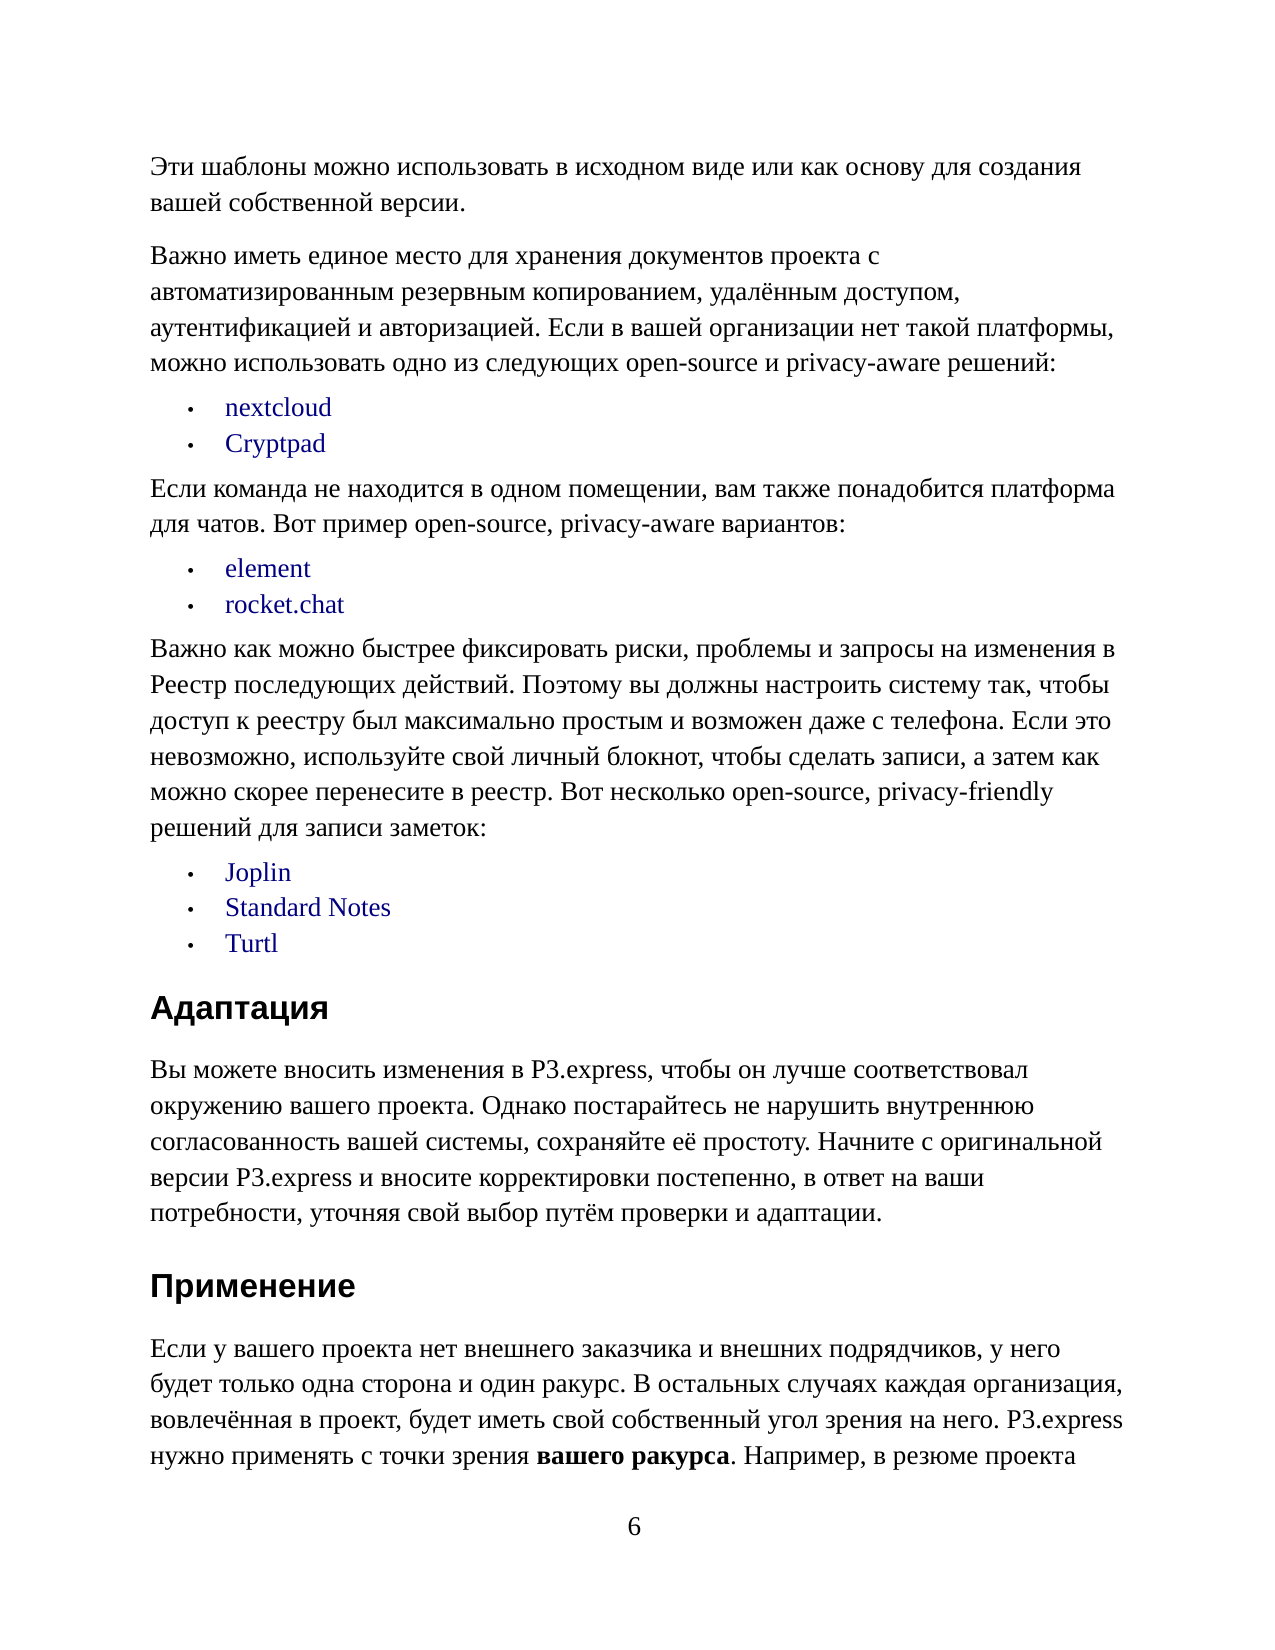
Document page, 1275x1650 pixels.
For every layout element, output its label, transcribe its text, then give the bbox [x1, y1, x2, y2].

list nextcloud [187, 391, 1125, 422]
list Turtl [187, 927, 1125, 958]
text Эти шаблоны можно использовать в исходном виде или как основу для создания вашей собственной версии. [150, 150, 1125, 217]
list Cryptpad [187, 427, 1125, 458]
list Joplin [187, 856, 1125, 887]
text Важно иметь единое место для хранения документов проекта с автоматизированным резервным копированием, удалённым доступом, аутентификацией и авторизацией. Если в вашей организации нет такой платформы, можно использовать одно из следующих open-source и privacy-aware решений: [150, 239, 1125, 378]
subtitle Применение [150, 1266, 1125, 1305]
subtitle Адаптация [150, 988, 1125, 1026]
text Если у вашего проекта нет внешнего заказчика и внешних подрядчиков, у него будет только одна сторона и один ракурс. В остальных случаях каждая организация, вовлечённая в проект, будет иметь свой собственный угол зрения на него. P3.express нужно применять с точки зрения вашего ракурса. Например, в резюме проекта [150, 1332, 1125, 1470]
list element [187, 552, 1125, 583]
text Важно как можно быстрее фиксировать риски, проблемы и запросы на изменения в Реестр последующих действий. Поэтому вы должны настроить систему так, чтобы доступ к реестру был максимально простым и возможен даже с телефона. Если это невозможно, используйте свой личный блокнот, чтобы сделать записи, а затем как можно скорее перенесите в реестр. Вот несколько open-source, privacy-friendly решений для записи заметок: [150, 632, 1125, 842]
list rocket.chat [187, 588, 1125, 619]
text Если команда не находится в одном помещении, вам также понадобится платформа для чатов. Вот пример open-source, privacy-aware вариантов: [150, 472, 1125, 538]
text Вы можете вносить изменения в P3.express, чтобы он лучше соответствовал окружению вашего проекта. Однако постарайтесь не нарушить внутреннюю согласованность вашей системы, сохраняйте её простоту. Начните с оригинальной версии P3.express и вносите корректировки постепенно, в ответ на ваши потребности, уточняя свой выбор путём проверки и адаптации. [150, 1054, 1125, 1228]
list Standard Notes [187, 892, 1125, 923]
